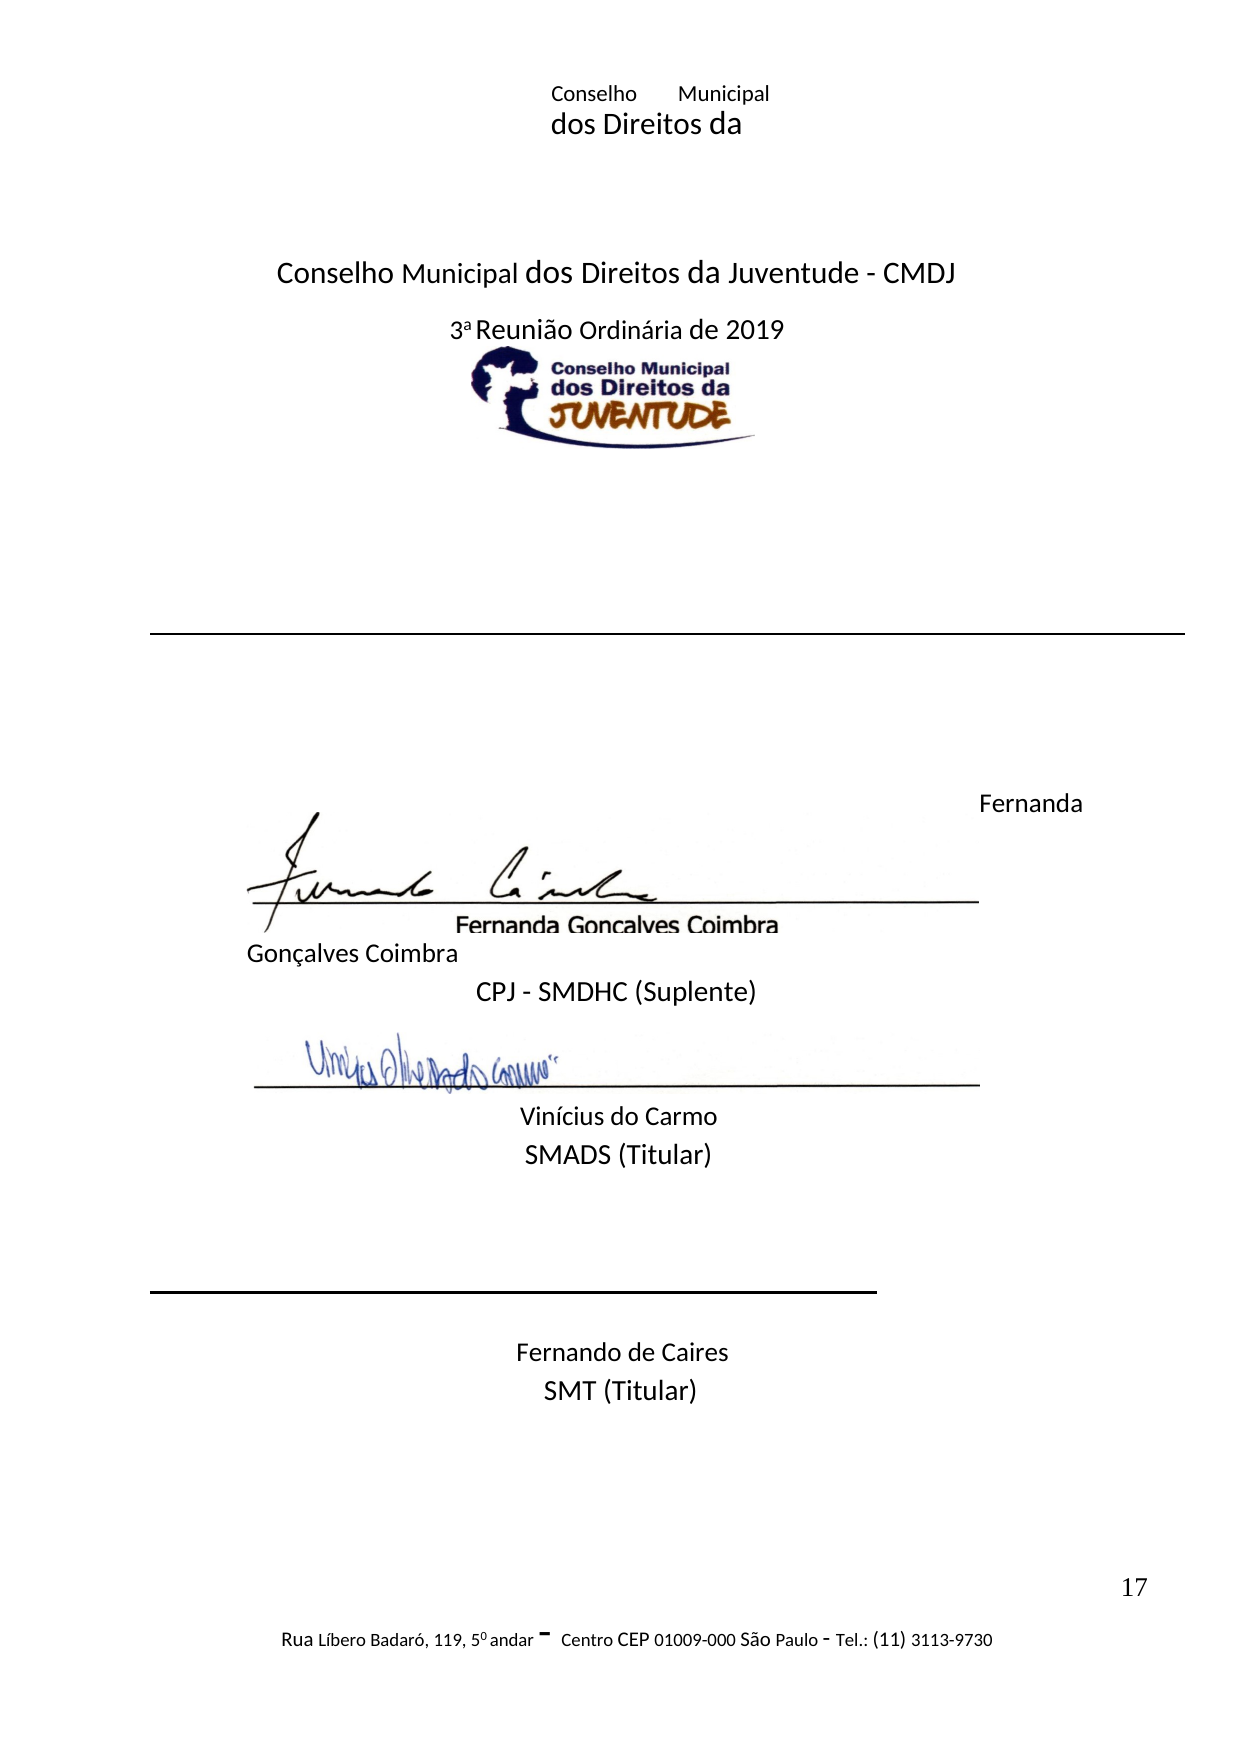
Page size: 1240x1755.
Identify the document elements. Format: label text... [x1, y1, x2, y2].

text Fernanda Gonçalves Coimbra [247, 786, 1089, 969]
text CPJ - SMDHC (Suplente) [166, 973, 1067, 1009]
text SMT (Titular) [166, 1372, 1075, 1407]
text Vinícius do Carmo [162, 1099, 1075, 1132]
text Fernando de Caires [162, 1335, 1082, 1368]
text SMADS (Titular) [166, 1136, 1071, 1171]
